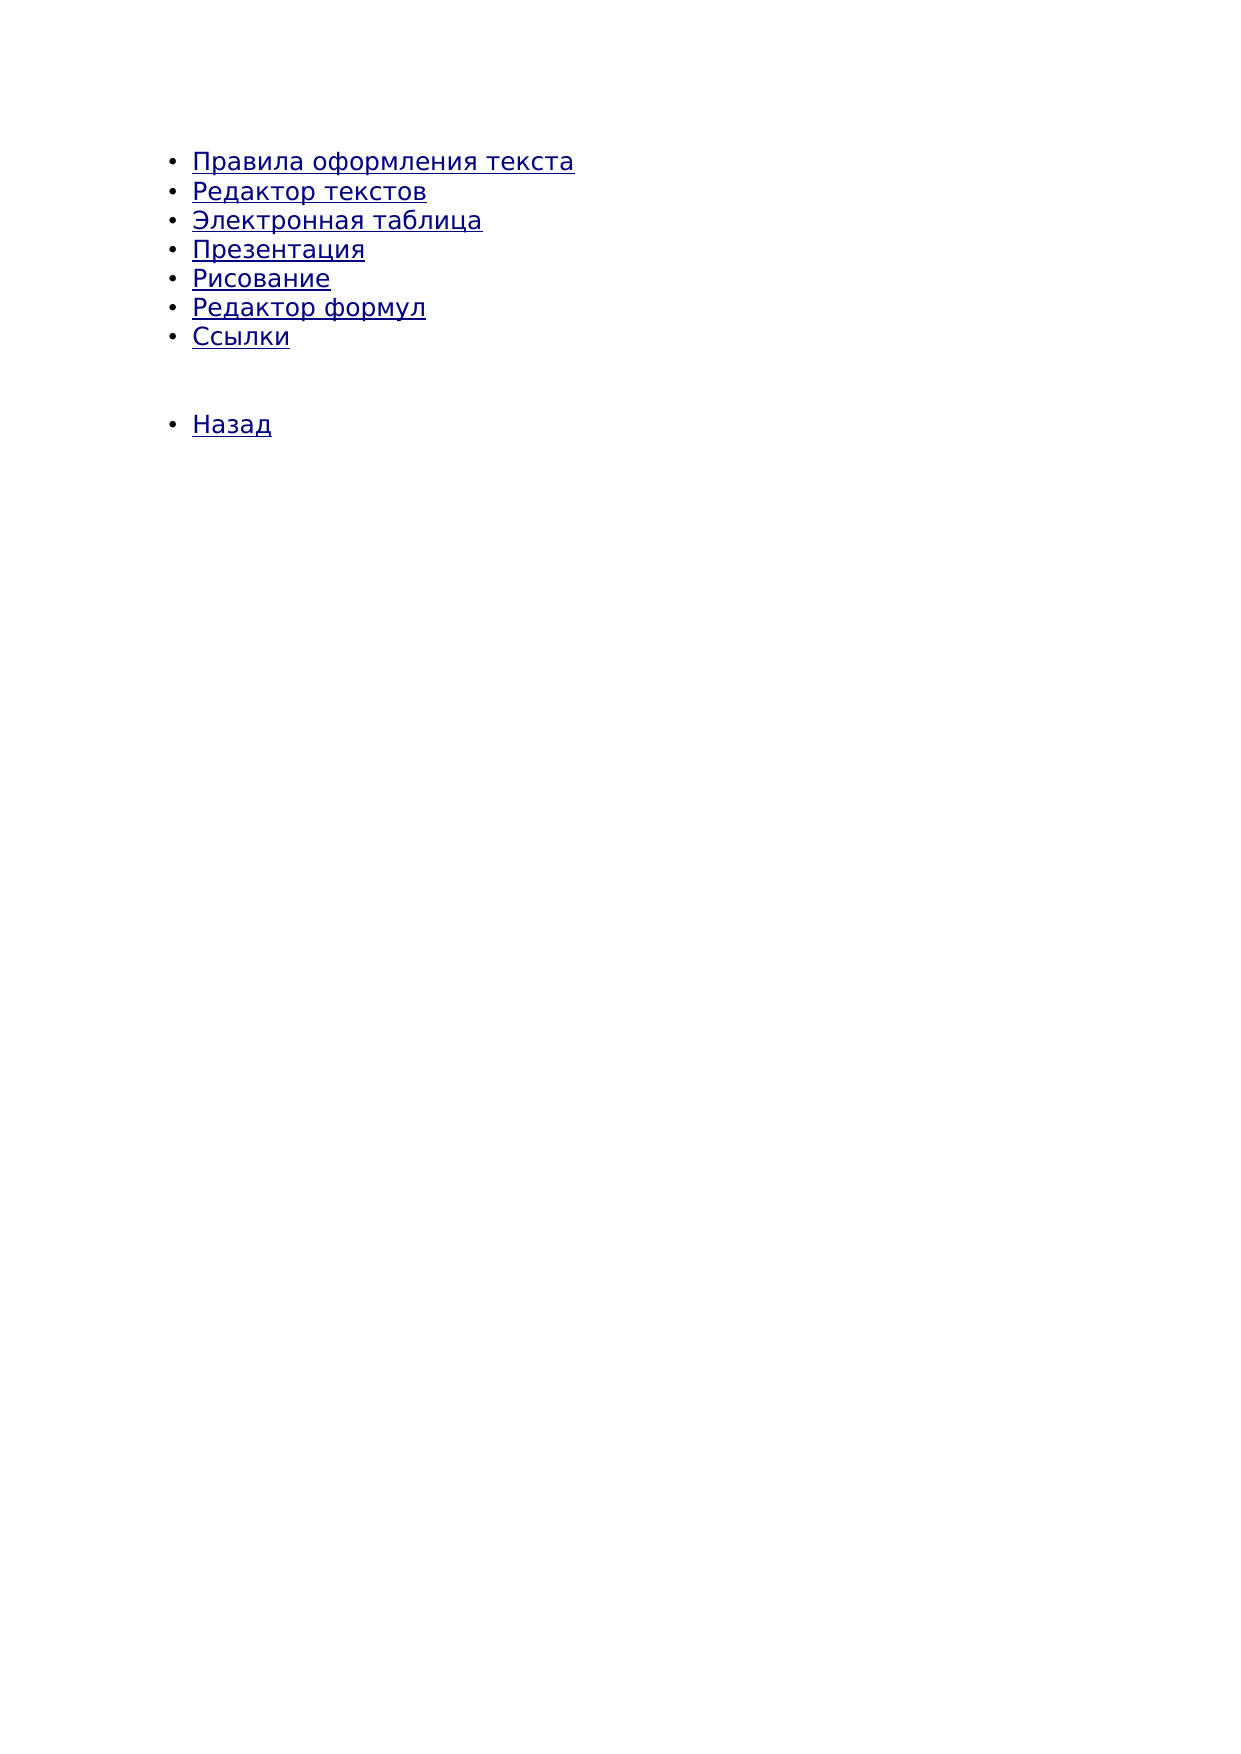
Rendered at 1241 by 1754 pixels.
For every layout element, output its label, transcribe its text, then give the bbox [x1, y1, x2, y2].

list Презентация [177, 235, 1122, 264]
list Редактор текстов [177, 177, 1122, 206]
list Редактор формул [177, 293, 1122, 323]
list Ссылки [177, 323, 1122, 352]
list Назад [177, 411, 1122, 440]
list Правила оформления текста [177, 148, 1122, 177]
list Рисование [177, 264, 1122, 293]
list Электронная таблица [177, 206, 1122, 235]
